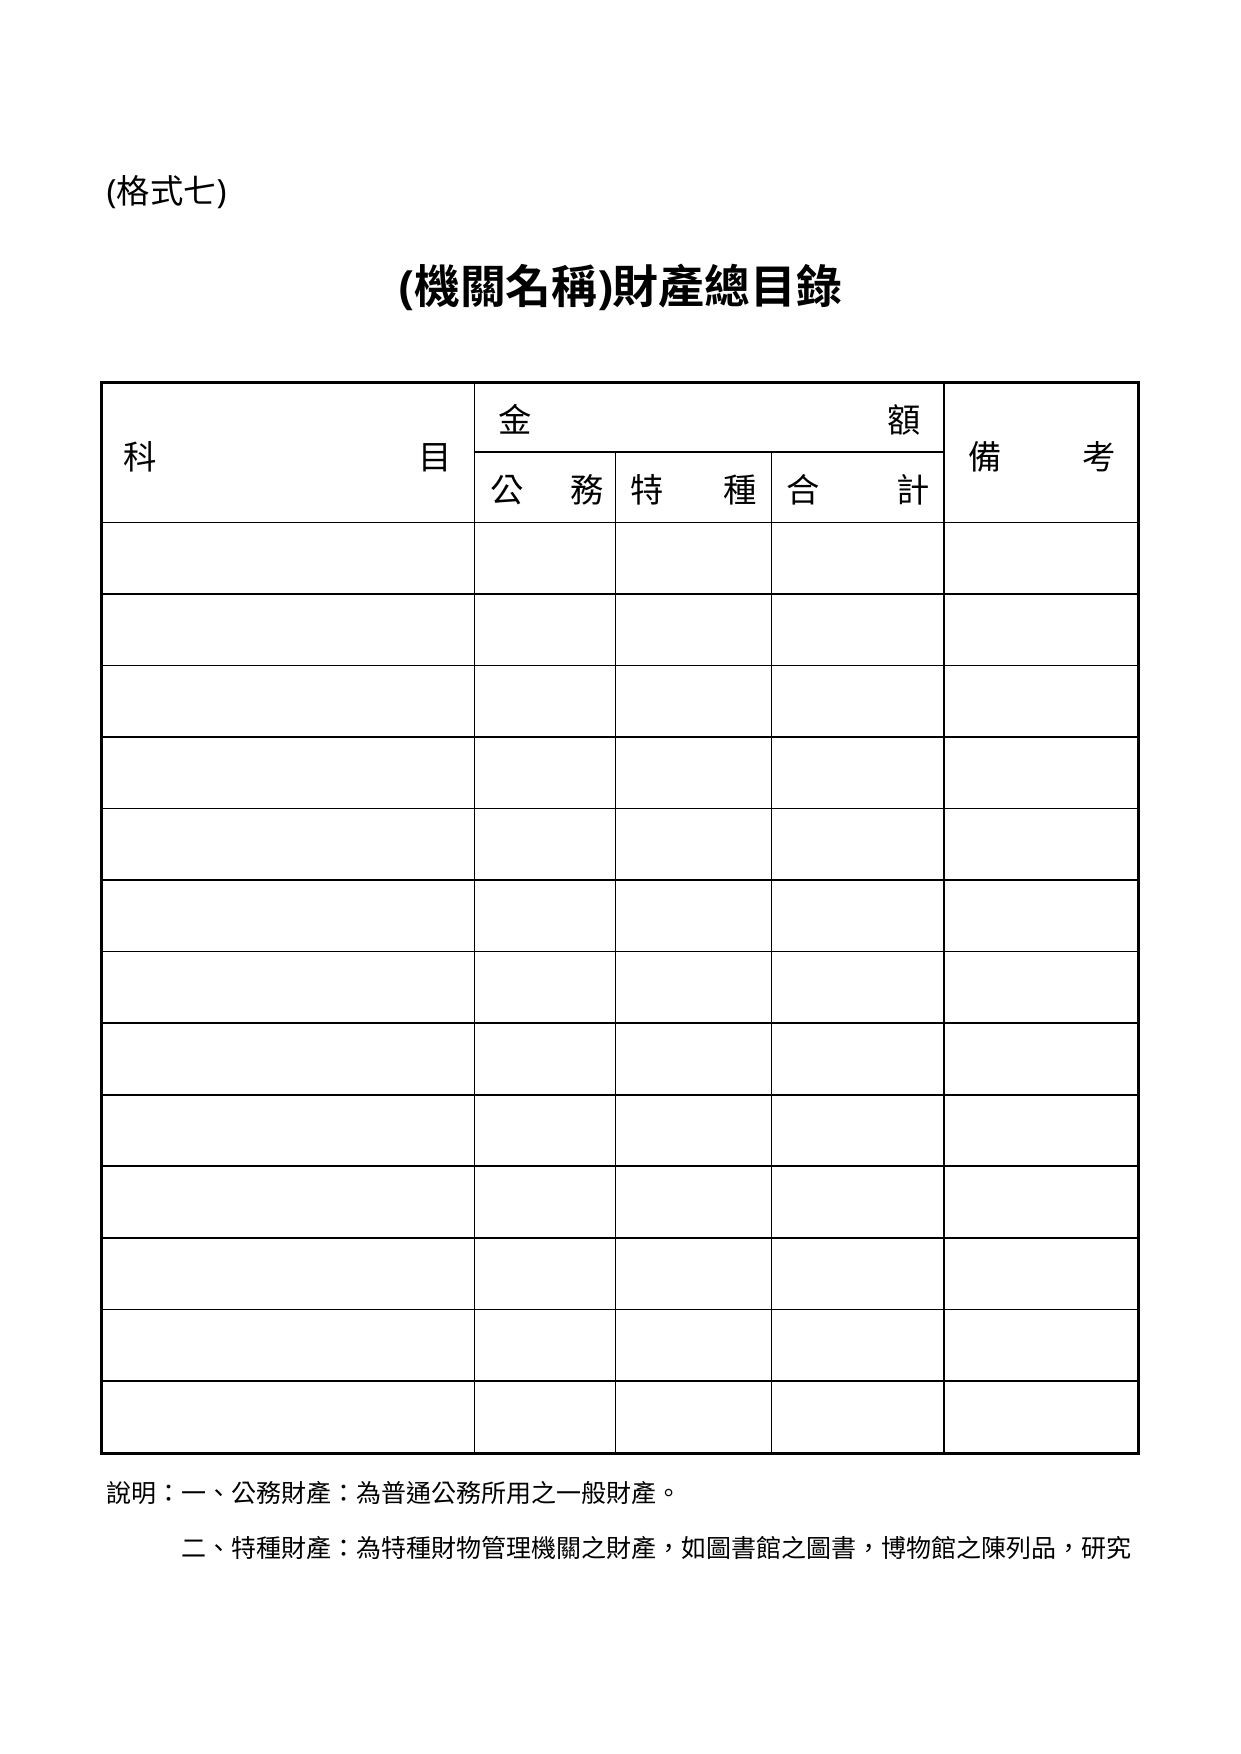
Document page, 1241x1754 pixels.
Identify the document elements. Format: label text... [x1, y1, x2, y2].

text 二、特種財產：為特種財物管理機關之財產，如圖書館之圖書，博物館之陳列品，研究 [106, 1528, 1134, 1565]
table_cell [772, 1024, 943, 1094]
table_cell [475, 523, 615, 593]
table_cell [772, 1239, 943, 1308]
table_cell [103, 809, 474, 879]
table_cell [103, 952, 474, 1022]
table_cell [475, 1382, 615, 1452]
table_cell [772, 1310, 943, 1380]
table_cell [945, 952, 1137, 1022]
table_cell [945, 809, 1137, 879]
table_cell [616, 595, 771, 664]
table_cell [772, 952, 943, 1022]
table_cell [616, 666, 771, 736]
table_cell [103, 881, 474, 951]
table_cell [945, 1310, 1137, 1380]
table_cell [772, 1096, 943, 1165]
table_cell [945, 666, 1137, 736]
table_cell [103, 595, 474, 664]
table_cell [616, 1096, 771, 1165]
table_cell [616, 1167, 771, 1237]
table_cell [475, 595, 615, 664]
table_cell [475, 809, 615, 879]
table_cell [103, 1382, 474, 1452]
table_cell [772, 738, 943, 808]
table_cell [945, 1239, 1137, 1308]
table_cell [616, 1024, 771, 1094]
table_cell [475, 666, 615, 736]
table_cell [772, 1167, 943, 1237]
table_cell [103, 523, 474, 593]
table_cell [103, 1024, 474, 1094]
table_cell 公務 [475, 453, 615, 521]
table_header 備考 [945, 384, 1137, 521]
table_cell [772, 595, 943, 664]
table_cell [475, 1310, 615, 1380]
table_cell [945, 1167, 1137, 1237]
table_cell 特種 [616, 453, 771, 521]
table_cell 合計 [772, 453, 943, 521]
table_cell [772, 809, 943, 879]
table_cell [103, 1239, 474, 1308]
table_cell [772, 523, 943, 593]
table_cell [772, 881, 943, 951]
table_cell [475, 1024, 615, 1094]
table_cell [616, 1310, 771, 1380]
table_header 金額 [475, 384, 943, 451]
table_cell [945, 523, 1137, 593]
table_cell [772, 1382, 943, 1452]
table_cell [616, 523, 771, 593]
table_cell [475, 881, 615, 951]
table_cell [475, 738, 615, 808]
table_cell [945, 881, 1137, 951]
table_cell [475, 1239, 615, 1308]
table_cell [945, 738, 1137, 808]
table_cell [103, 666, 474, 736]
table_cell [772, 666, 943, 736]
table_cell [103, 1167, 474, 1237]
table_cell [945, 1382, 1137, 1452]
table_cell [616, 881, 771, 951]
text (格式七) [106, 164, 1134, 213]
table_header 科目 [103, 384, 474, 521]
table_cell [103, 1096, 474, 1165]
table_cell [945, 1096, 1137, 1165]
table_cell [616, 1239, 771, 1308]
table_cell [616, 1382, 771, 1452]
table_cell [103, 1310, 474, 1380]
table_cell [475, 1167, 615, 1237]
table_cell [475, 1096, 615, 1165]
text (機關名稱)財產總目錄 [106, 250, 1134, 317]
text 說明：一、公務財產：為普通公務所用之一般財產。 [106, 1473, 1134, 1510]
table_cell [475, 952, 615, 1022]
table_cell [616, 738, 771, 808]
table_cell [103, 738, 474, 808]
table_cell [945, 1024, 1137, 1094]
table_cell [616, 952, 771, 1022]
table_cell [616, 809, 771, 879]
table_cell [945, 595, 1137, 664]
